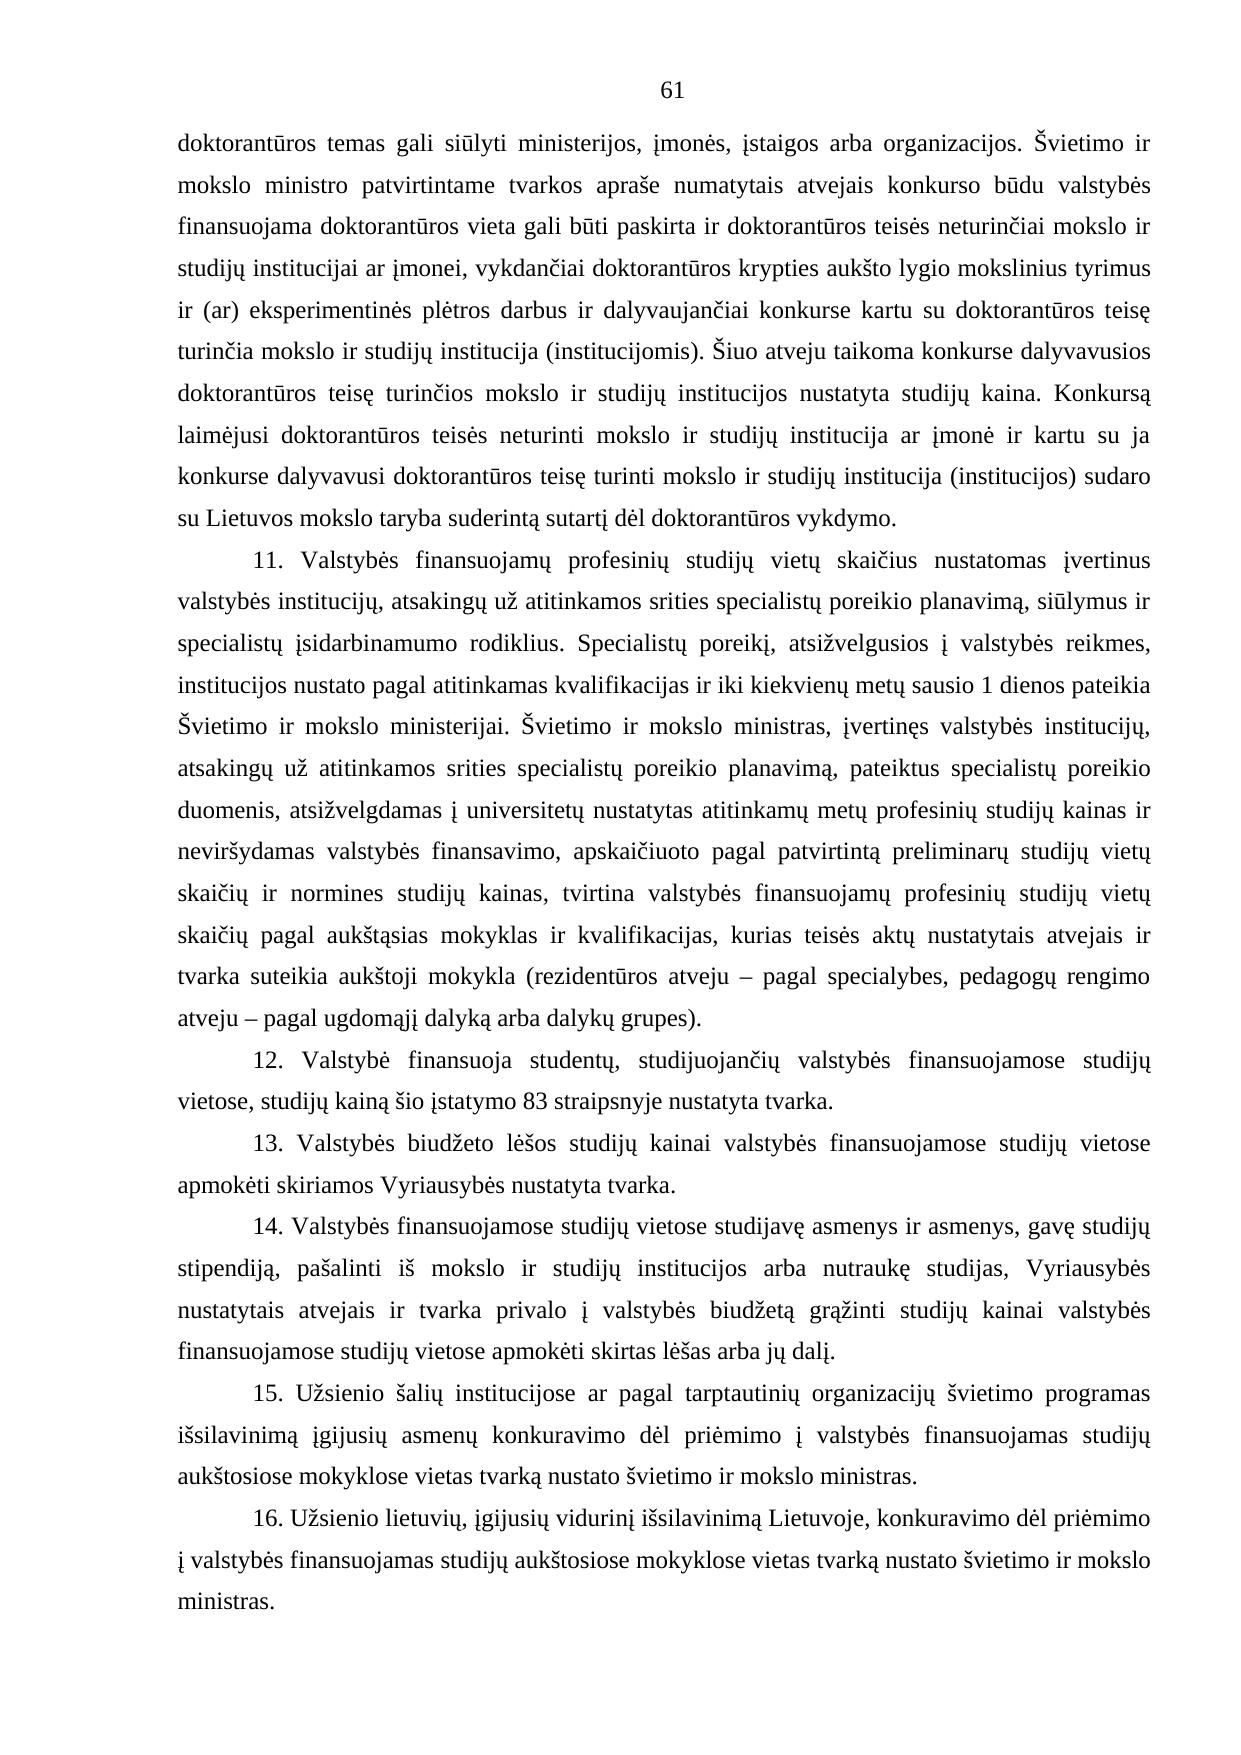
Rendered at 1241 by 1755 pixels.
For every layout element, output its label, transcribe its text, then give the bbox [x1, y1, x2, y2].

text 14. Valstybės finansuojamose studijų vietose studijavę asmenys ir asmenys, gavę studijų stipendiją, pašalinti iš mokslo ir studijų institucijos arba nutraukę studijas, Vyriausybės nustatytais atvejais ir tvarka privalo į valstybės biudžetą grąžinti studijų kainai valstybės finansuojamose studijų vietose apmokėti skirtas lėšas arba jų dalį. [177, 1201, 1152, 1368]
text doktorantūros temas gali siūlyti ministerijos, įmonės, įstaigos arba organizacijos. Švietimo ir mokslo ministro patvirtintame tvarkos apraše numatytais atvejais konkurso būdu valstybės finansuojama doktorantūros vieta gali būti paskirta ir doktorantūros teisės neturinčiai mokslo ir studijų institucijai ar įmonei, vykdančiai doktorantūros krypties aukšto lygio mokslinius tyrimus ir (ar) eksperimentinės plėtros darbus ir dalyvaujančiai konkurse kartu su doktorantūros teisę turinčia mokslo ir studijų institucija (institucijomis). Šiuo atveju taikoma konkurse dalyvavusios doktorantūros teisę turinčios mokslo ir studijų institucijos nustatyta studijų kaina. Konkursą laimėjusi doktorantūros teisės neturinti mokslo ir studijų institucija ar įmonė ir kartu su ja konkurse dalyvavusi doktorantūros teisę turinti mokslo ir studijų institucija (institucijos) sudaro su Lietuvos mokslo taryba suderintą sutartį dėl doktorantūros vykdymo. [177, 118, 1152, 535]
text 15. Užsienio šalių institucijose ar pagal tarptautinių organizacijų švietimo programas išsilavinimą įgijusių asmenų konkuravimo dėl priėmimo į valstybės finansuojamas studijų aukštosiose mokyklose vietas tvarką nustato švietimo ir mokslo ministras. [177, 1368, 1152, 1493]
text 13. Valstybės biudžeto lėšos studijų kainai valstybės finansuojamose studijų vietose apmokėti skiriamos Vyriausybės nustatyta tvarka. [177, 1118, 1152, 1201]
text 11. Valstybės finansuojamų profesinių studijų vietų skaičius nustatomas įvertinus valstybės institucijų, atsakingų už atitinkamos srities specialistų poreikio planavimą, siūlymus ir specialistų įsidarbinamumo rodiklius. Specialistų poreikį, atsižvelgusios į valstybės reikmes, institucijos nustato pagal atitinkamas kvalifikacijas ir iki kiekvienų metų sausio 1 dienos pateikia Švietimo ir mokslo ministerijai. Švietimo ir mokslo ministras, įvertinęs valstybės institucijų, atsakingų už atitinkamos srities specialistų poreikio planavimą, pateiktus specialistų poreikio duomenis, atsižvelgdamas į universitetų nustatytas atitinkamų metų profesinių studijų kainas ir neviršydamas valstybės finansavimo, apskaičiuoto pagal patvirtintą preliminarų studijų vietų skaičių ir normines studijų kainas, tvirtina valstybės finansuojamų profesinių studijų vietų skaičių pagal aukštąsias mokyklas ir kvalifikacijas, kurias teisės aktų nustatytais atvejais ir tvarka suteikia aukštoji mokykla (rezidentūros atveju – pagal specialybes, pedagogų rengimo atveju – pagal ugdomąjį dalyką arba dalykų grupes). [177, 535, 1152, 1035]
text 12. Valstybė finansuoja studentų, studijuojančių valstybės finansuojamose studijų vietose, studijų kainą šio įstatymo 83 straipsnyje nustatyta tvarka. [177, 1035, 1152, 1118]
text 16. Užsienio lietuvių, įgijusių vidurinį išsilavinimą Lietuvoje, konkuravimo dėl priėmimo į valstybės finansuojamas studijų aukštosiose mokyklose vietas tvarką nustato švietimo ir mokslo ministras. [177, 1493, 1152, 1618]
